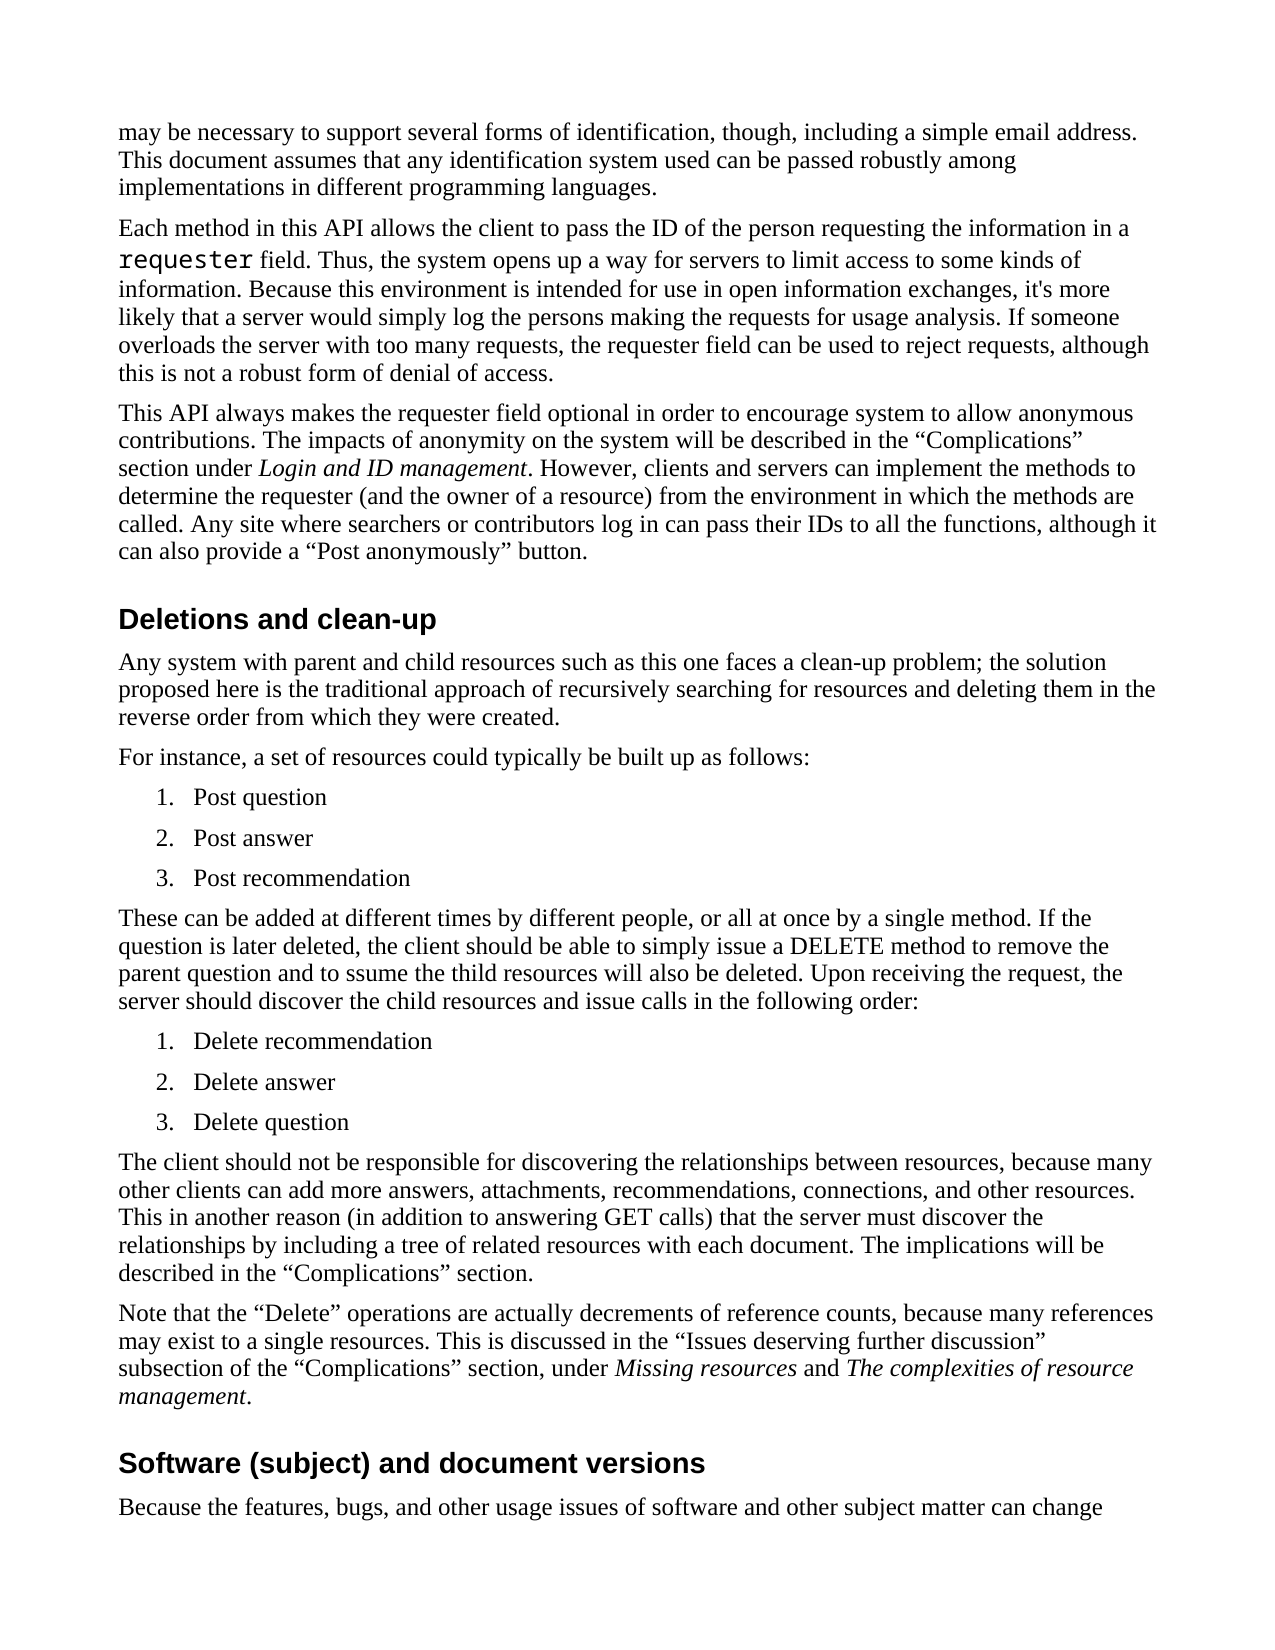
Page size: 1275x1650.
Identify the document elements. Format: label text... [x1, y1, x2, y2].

subtitle Deletions and clean-up [118, 603, 1157, 635]
list Delete recommendation [156, 1027, 1157, 1055]
text Each method in this API allows the client to pass the ID of the person requesting the information in a requester field. Thus, the system opens up a way for servers to limit access to some kinds of information. Because this environment is intended for use in open information exchanges, it's more likely that a server would simply log the persons making the requests for usage analysis. If someone overloads the server with too many requests, the requester field can be used to reject requests, although this is not a robust form of denial of access. [118, 214, 1157, 386]
text These can be added at different times by different people, or all at once by a single method. If the question is later deleted, the client should be able to simply issue a DELETE method to remove the parent question and to ssume the thild resources will also be deleted. Upon receiving the request, the server should discover the child resources and issue calls in the following order: [118, 904, 1157, 1015]
text This API always makes the requester field optional in order to encourage system to allow anonymous contributions. The impacts of anonymity on the system will be described in the “Complications” section under Login and ID management. However, clients and servers can implement the methods to determine the requester (and the owner of a resource) from the environment in which the methods are called. Any site where searchers or contributors log in can pass their IDs to all the functions, although it can also provide a “Post anonymously” button. [118, 399, 1157, 565]
text Any system with parent and child resources such as this one faces a clean-up problem; the solution proposed here is the traditional approach of recursively searching for resources and deleting them in the reverse order from which they were created. [118, 648, 1157, 731]
list Delete answer [156, 1068, 1157, 1095]
list Post question [156, 783, 1157, 811]
list Post answer [156, 824, 1157, 851]
list Post recommendation [156, 864, 1157, 892]
text The client should not be responsible for discovering the relationships between resources, because many other clients can add more answers, attachments, recommendations, connections, and other resources. This in another reason (in addition to answering GET calls) that the server must discover the relationships by including a tree of related resources with each document. The implications will be described in the “Complications” section. [118, 1148, 1157, 1287]
text For instance, a set of resources could typically be built up as follows: [118, 743, 1157, 771]
text Note that the “Delete” operations are actually decrements of reference counts, because many references may exist to a single resources. This is discussed in the “Issues deserving further discussion” subsection of the “Complications” section, under Missing resources and The complexities of resource management. [118, 1299, 1157, 1410]
text may be necessary to support several forms of identification, though, including a simple email address. This document assumes that any identification system used can be passed robustly among implementations in different programming languages. [118, 118, 1157, 201]
list Delete question [156, 1108, 1157, 1136]
text Because the features, bugs, and other usage issues of software and other subject matter can change [118, 1493, 1157, 1520]
subtitle Software (subject) and document versions [118, 1447, 1157, 1480]
